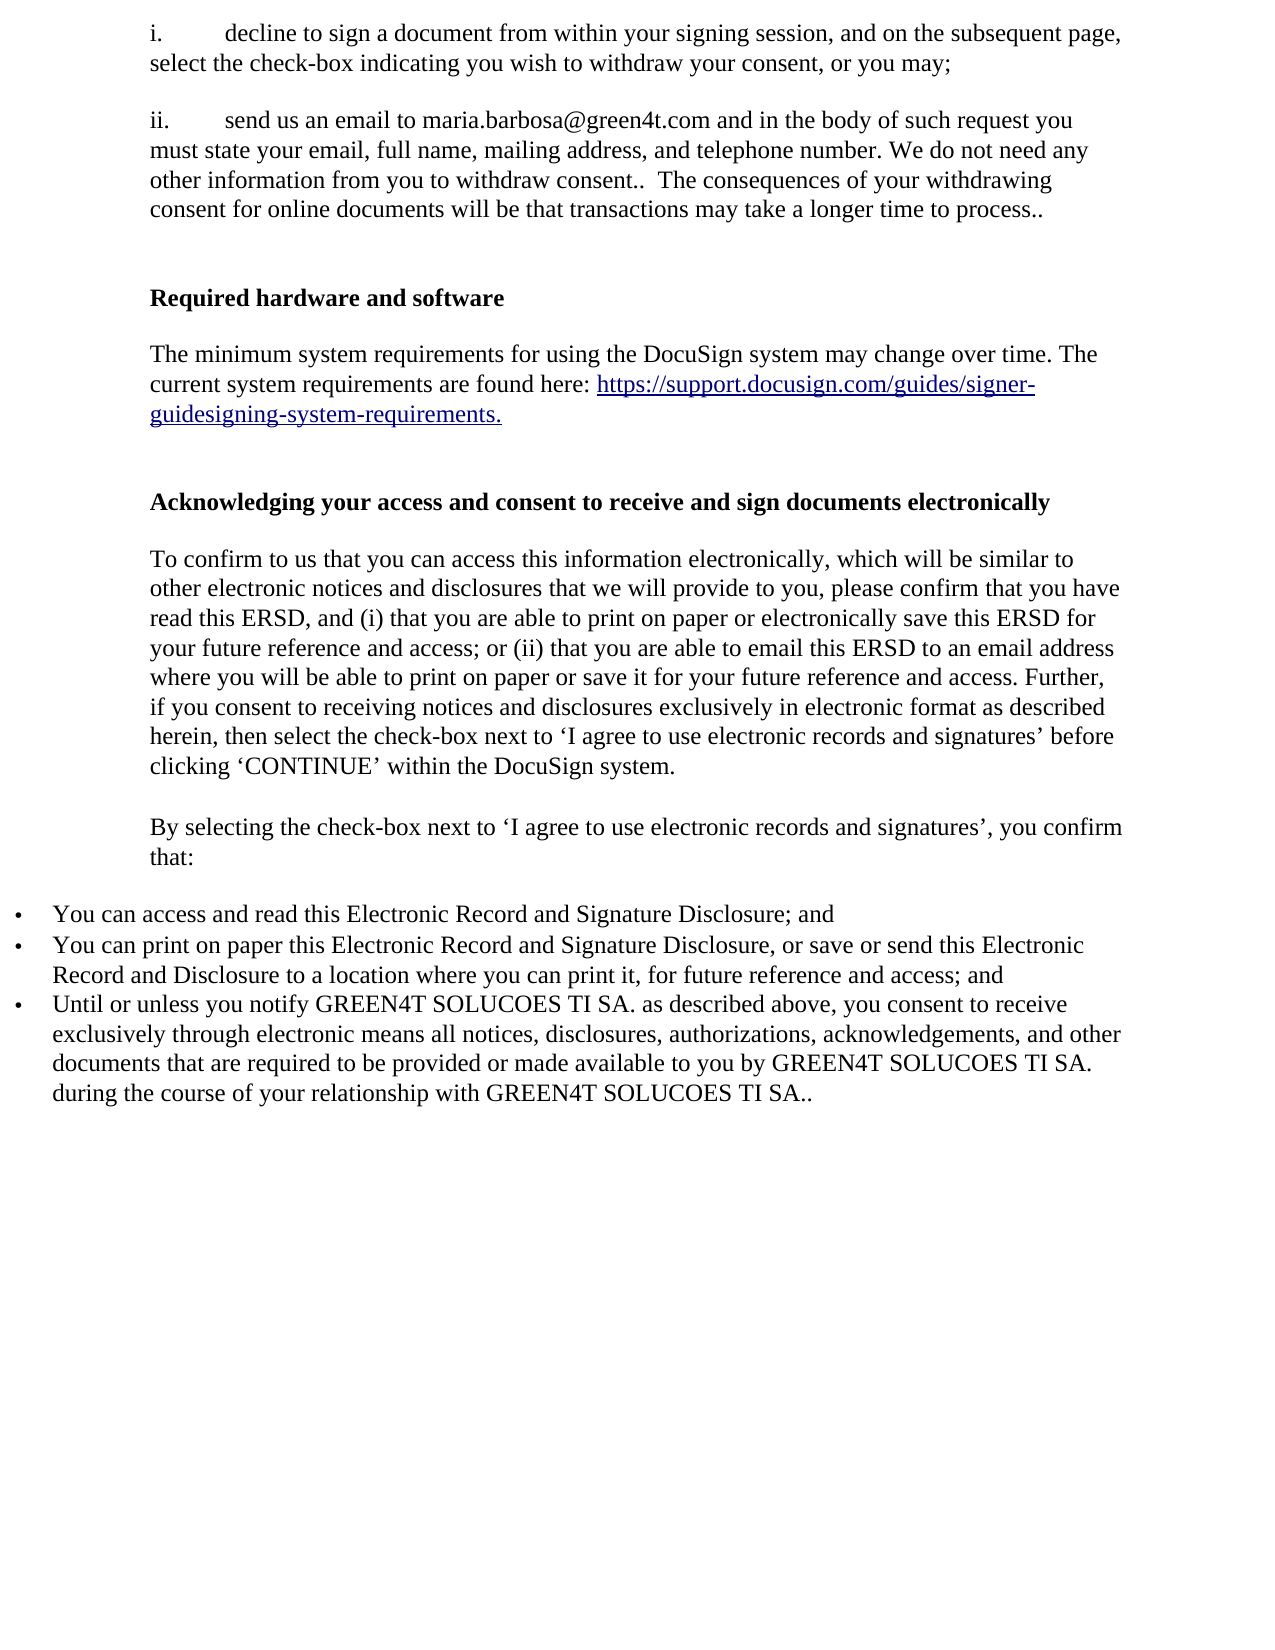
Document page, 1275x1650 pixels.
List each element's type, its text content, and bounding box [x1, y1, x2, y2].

subtitle Required hardware and software [149, 283, 1125, 311]
list send us an email to maria.barbosa@green4t.com and in the body of such request you must state your email, full name, mailing address, and telephone number. We do not need any other information from you to withdraw consent.. The consequences of your withdrawing consent for online documents will be that transactions may take a longer time to process.. [149, 106, 1125, 223]
list You can print on paper this Electronic Record and Signature Disclosure, or save or send this Electronic Record and Disclosure to a location where you can print it, for future reference and access; and [14, 930, 1125, 988]
text The minimum system requirements for using the DocuSign system may change over time. The current system requirements are found here: https://support.docusign.com/guides/signer-guidesigning-system-requirements. [149, 339, 1125, 427]
subtitle Acknowledging your access and consent to receive and sign documents electronically [149, 487, 1125, 516]
text To confirm to us that you can access this information electronically, which will be similar to other electronic notices and disclosures that we will provide to you, please confirm that you have read this ERSD, and (i) that you are able to print on paper or electronically save this ERSD for your future reference and access; or (ii) that you are able to email this ERSD to an email address where you will be able to print on paper or save it for your future reference and access. Further, if you consent to receiving notices and disclosures exclusively in electronic format as described herein, then select the check-box next to ‘I agree to use electronic records and signatures’ before clicking ‘CONTINUE’ within the DocuSign system. [149, 544, 1125, 780]
list Until or unless you notify GREEN4T SOLUCOES TI SA. as described above, you consent to receive exclusively through electronic means all notices, disclosures, authorizations, acknowledgements, and other documents that are required to be provided or made available to you by GREEN4T SOLUCOES TI SA. during the course of your relationship with GREEN4T SOLUCOES TI SA.. [14, 989, 1125, 1107]
list decline to sign a document from within your signing session, and on the subsequent page, select the check-box indicating you wish to withdraw your consent, or you may; [149, 18, 1125, 77]
text By selecting the check-box next to ‘I agree to use electronic records and signatures’, you confirm that: [149, 812, 1125, 871]
list You can access and read this Electronic Record and Signature Disclosure; and [14, 899, 1125, 928]
